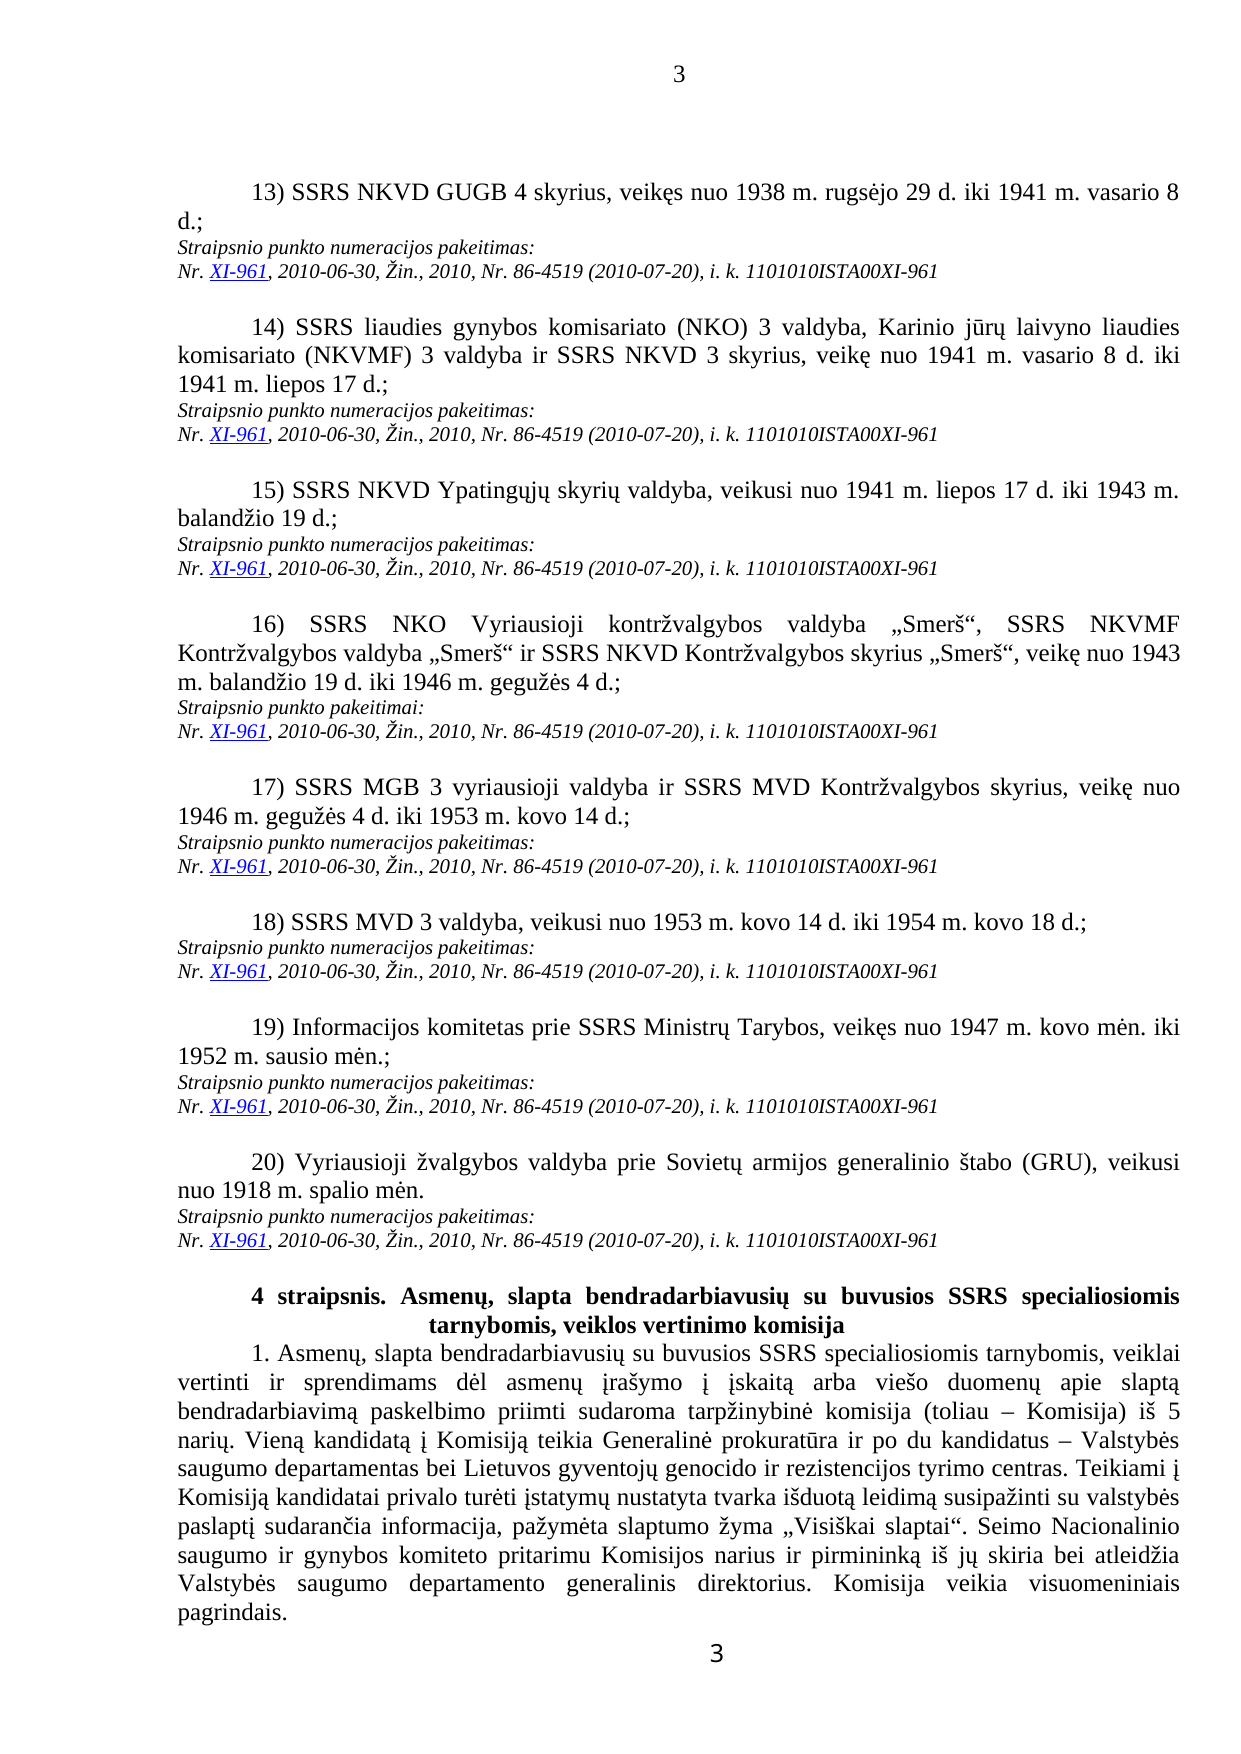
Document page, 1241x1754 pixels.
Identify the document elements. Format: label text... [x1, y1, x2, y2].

text 15) SSRS NKVD Ypatingųjų skyrių valdyba, veikusi nuo 1941 m. liepos 17 d. iki 1943 m. balandžio 19 d.; [177, 475, 1181, 532]
text 16) SSRS NKO Vyriausioji kontržvalgybos valdyba „Smerš“, SSRS NKVMF Kontržvalgybos valdyba „Smerš“ ir SSRS NKVD Kontržvalgybos skyrius „Smerš“, veikę nuo 1943 m. balandžio 19 d. iki 1946 m. gegužės 4 d.; [177, 609, 1181, 695]
text Straipsnio punkto pakeitimai: [177, 695, 1181, 719]
text Nr. XI-961, 2010-06-30, Žin., 2010, Nr. 86-4519 (2010-07-20), i. k. 1101010ISTA00XI-961 [177, 1228, 1181, 1252]
text Nr. XI-961, 2010-06-30, Žin., 2010, Nr. 86-4519 (2010-07-20), i. k. 1101010ISTA00XI-961 [177, 259, 1181, 283]
text 13) SSRS NKVD GUGB 4 skyrius, veikęs nuo 1938 m. rugsėjo 29 d. iki 1941 m. vasario 8 d.; [177, 177, 1181, 235]
text Nr. XI-961, 2010-06-30, Žin., 2010, Nr. 86-4519 (2010-07-20), i. k. 1101010ISTA00XI-961 [177, 1094, 1181, 1118]
text 18) SSRS MVD 3 valdyba, veikusi nuo 1953 m. kovo 14 d. iki 1954 m. kovo 18 d.; [177, 907, 1181, 935]
text Nr. XI-961, 2010-06-30, Žin., 2010, Nr. 86-4519 (2010-07-20), i. k. 1101010ISTA00XI-961 [177, 556, 1181, 580]
text Straipsnio punkto numeracijos pakeitimas: [177, 235, 1181, 259]
text Nr. XI-961, 2010-06-30, Žin., 2010, Nr. 86-4519 (2010-07-20), i. k. 1101010ISTA00XI-961 [177, 422, 1181, 446]
text 19) Informacijos komitetas prie SSRS Ministrų Tarybos, veikęs nuo 1947 m. kovo mėn. iki 1952 m. sausio mėn.; [177, 1012, 1181, 1070]
text 20) Vyriausioji žvalgybos valdyba prie Sovietų armijos generalinio štabo (GRU), veikusi nuo 1918 m. spalio mėn. [177, 1147, 1181, 1204]
text Straipsnio punkto numeracijos pakeitimas: [177, 935, 1181, 959]
text 4 straipsnis. Asmenų, slapta bendradarbiavusių su buvusios SSRS specialiosiomis tarnybomis, veiklos vertinimo komisija [251, 1281, 1181, 1338]
text Straipsnio punkto numeracijos pakeitimas: [177, 532, 1181, 556]
text Straipsnio punkto numeracijos pakeitimas: [177, 1204, 1181, 1228]
text Straipsnio punkto numeracijos pakeitimas: [177, 398, 1181, 422]
text 14) SSRS liaudies gynybos komisariato (NKO) 3 valdyba, Karinio jūrų laivyno liaudies komisariato (NKVMF) 3 valdyba ir SSRS NKVD 3 skyrius, veikę nuo 1941 m. vasario 8 d. iki 1941 m. liepos 17 d.; [177, 312, 1181, 398]
text Nr. XI-961, 2010-06-30, Žin., 2010, Nr. 86-4519 (2010-07-20), i. k. 1101010ISTA00XI-961 [177, 719, 1181, 743]
text Straipsnio punkto numeracijos pakeitimas: [177, 830, 1181, 854]
text 1. Asmenų, slapta bendradarbiavusių su buvusios SSRS specialiosiomis tarnybomis, veiklai vertinti ir sprendimams dėl asmenų įrašymo į įskaitą arba viešo duomenų apie slaptą bendradarbiavimą paskelbimo priimti sudaroma tarpžinybinė komisija (toliau – Komisija) iš 5 narių. Vieną kandidatą į Komisiją teikia Generalinė prokuratūra ir po du kandidatus – Valstybės saugumo departamentas bei Lietuvos gyventojų genocido ir rezistencijos tyrimo centras. Teikiami į Komisiją kandidatai privalo turėti įstatymų nustatyta tvarka išduotą leidimą susipažinti su valstybės paslaptį sudarančia informacija, pažymėta slaptumo žyma „Visiškai slaptai“. Seimo Nacionalinio saugumo ir gynybos komiteto pritarimu Komisijos narius ir pirmininką iš jų skiria bei atleidžia Valstybės saugumo departamento generalinis direktorius. Komisija veikia visuomeniniais pagrindais. [177, 1338, 1181, 1626]
text Nr. XI-961, 2010-06-30, Žin., 2010, Nr. 86-4519 (2010-07-20), i. k. 1101010ISTA00XI-961 [177, 959, 1181, 983]
text Nr. XI-961, 2010-06-30, Žin., 2010, Nr. 86-4519 (2010-07-20), i. k. 1101010ISTA00XI-961 [177, 854, 1181, 878]
text Straipsnio punkto numeracijos pakeitimas: [177, 1070, 1181, 1094]
text 17) SSRS MGB 3 vyriausioji valdyba ir SSRS MVD Kontržvalgybos skyrius, veikę nuo 1946 m. gegužės 4 d. iki 1953 m. kovo 14 d.; [177, 772, 1181, 830]
